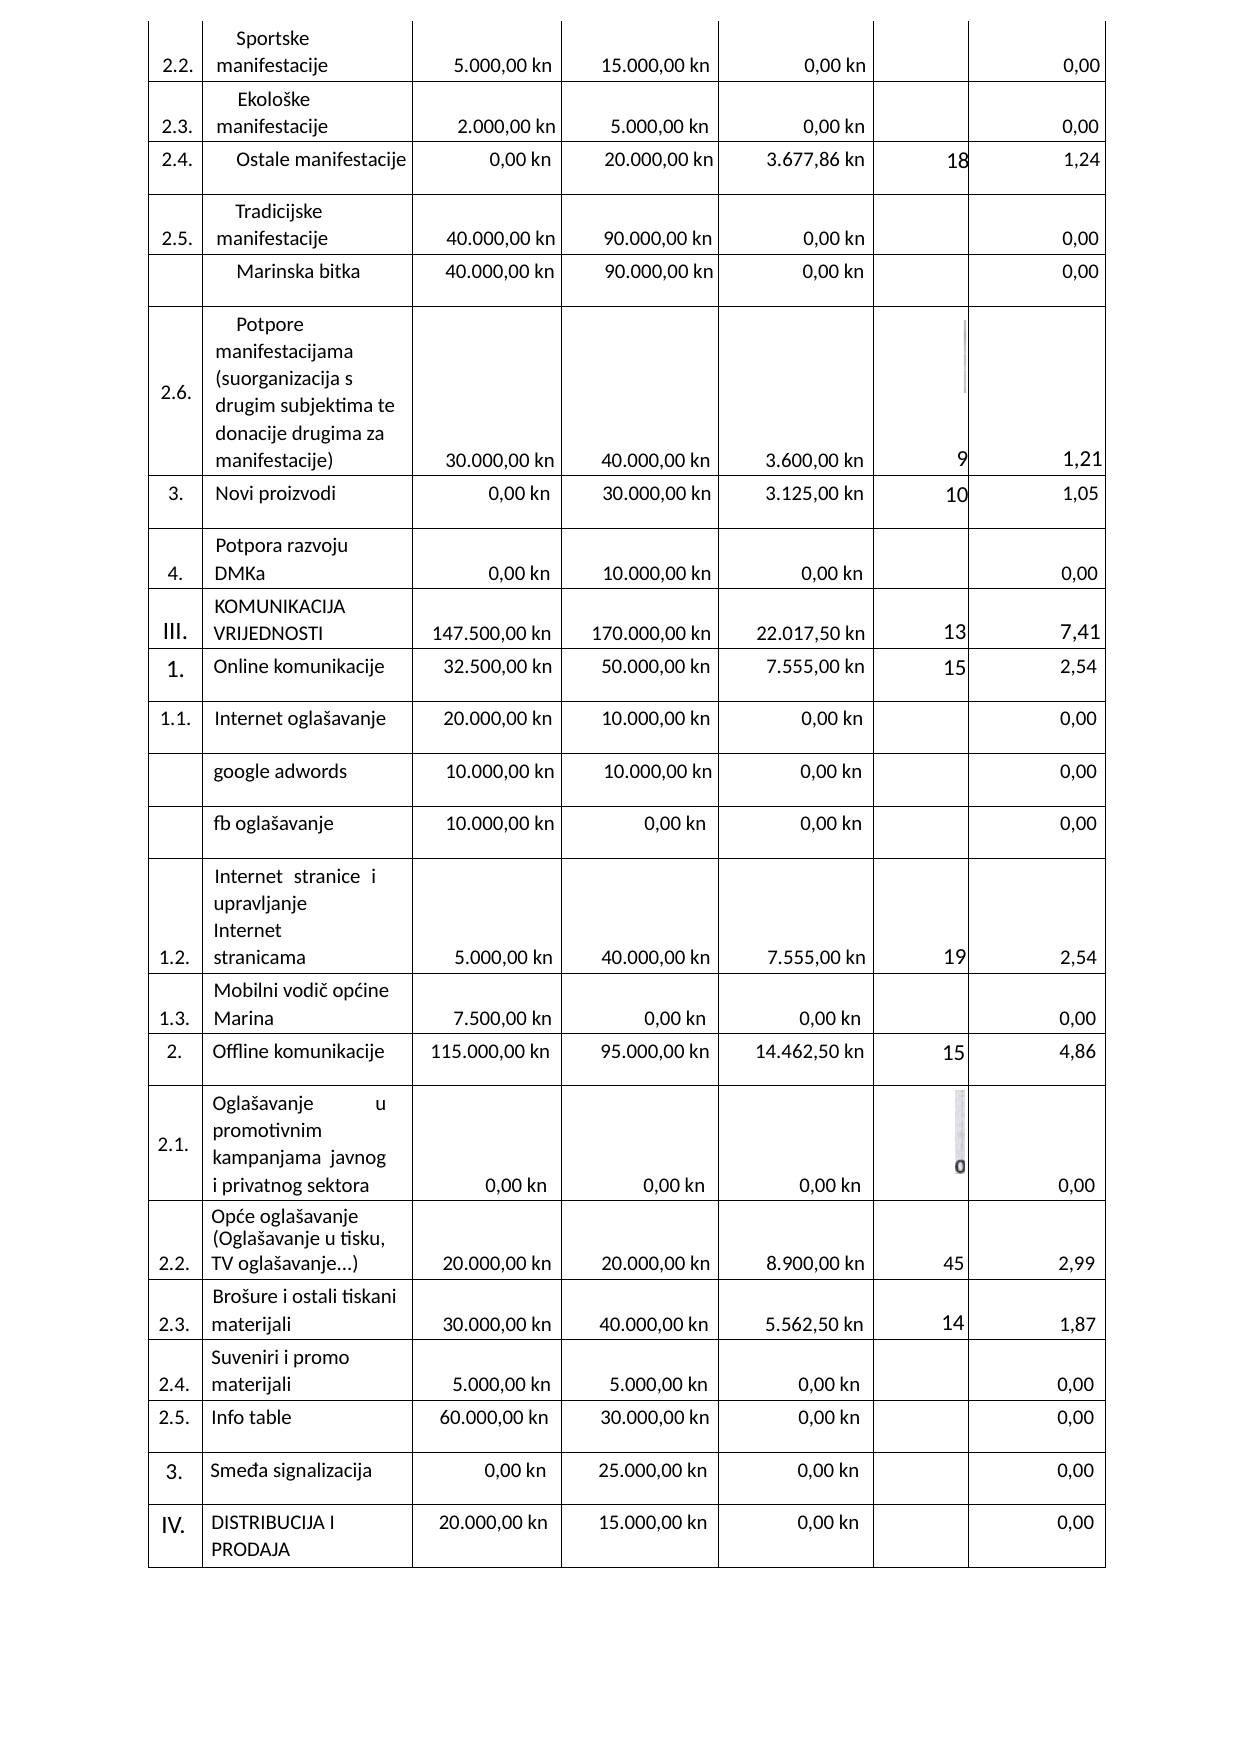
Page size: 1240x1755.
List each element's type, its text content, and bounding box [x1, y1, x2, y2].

table_cell [969, 754, 1056, 806]
table_cell 0,00 kn [562, 1086, 718, 1200]
table_header 0,00 [1056, 21, 1105, 81]
table_cell [969, 476, 1056, 528]
table_cell Potpore manifestacijama (suorganizacija s drugim subjektima te donacije drugima za manifestacije) [203, 307, 412, 475]
table_cell 40.000,00 kn [562, 307, 718, 475]
table_cell [874, 1401, 968, 1452]
table_cell Marinska bitka [203, 255, 412, 306]
table_cell 2.4. [149, 1340, 202, 1399]
table_cell 0,00 [1056, 82, 1105, 141]
table_cell 0,00 kn [719, 1453, 873, 1504]
table_cell 19 [874, 859, 968, 973]
table_cell [874, 529, 968, 588]
table_cell Suveniri i promo materijali [203, 1340, 412, 1399]
table_cell 45 [874, 1201, 968, 1279]
table_cell 7.555,00 kn [719, 859, 873, 973]
table_cell 3.600,00 kn [719, 307, 873, 475]
table_cell 0,00 [1056, 1505, 1105, 1567]
table_cell [874, 82, 968, 141]
table_cell [149, 754, 202, 806]
table_header 2.2. [149, 21, 202, 81]
table_cell 1.3. [149, 974, 202, 1033]
table_cell 0,00 kn [413, 1086, 561, 1200]
table_cell [969, 974, 1056, 1033]
table_cell 10 [874, 476, 968, 528]
table_cell [874, 702, 968, 753]
table_cell 0,00 [1056, 807, 1105, 858]
table_cell Smeđa signalizacija [203, 1453, 412, 1504]
table_cell fb oglašavanje [203, 807, 412, 858]
table_cell Internet oglašavanje [203, 702, 412, 753]
table_cell 1,05 [1056, 476, 1105, 528]
table_cell 7,41 [1056, 589, 1105, 648]
table_cell [969, 1034, 1056, 1085]
table_cell 147.500,00 kn [413, 589, 561, 648]
table_cell 40.000,00 kn [562, 1280, 718, 1339]
table_cell [874, 1340, 968, 1399]
table_cell [149, 255, 202, 306]
table_cell [874, 195, 968, 254]
table_cell 2.1. [149, 1086, 202, 1200]
table_cell 0,00 [1056, 195, 1105, 254]
table_cell 2.5. [149, 195, 202, 254]
table_cell 10.000,00 kn [413, 754, 561, 806]
table_cell 0,00 kn [413, 142, 561, 193]
table_cell 30.000,00 kn [562, 476, 718, 528]
table_cell 0,00 [1056, 529, 1105, 588]
table_cell 13 [874, 589, 968, 648]
table_cell 90.000,00 kn [562, 255, 718, 306]
table_cell Ostale manifestacije [203, 142, 412, 193]
table_cell 1.1. [149, 702, 202, 753]
table_cell [969, 142, 1056, 193]
table_cell 0,00 kn [719, 1401, 873, 1452]
table_cell 2.3. [149, 1280, 202, 1339]
table_cell 0,00 kn [719, 1086, 873, 1200]
table_cell 2.2. [149, 1201, 202, 1279]
table_cell 0,00 [1056, 702, 1105, 753]
table_cell 0,00 kn [413, 529, 561, 588]
table_cell 8.900,00 kn [719, 1201, 873, 1279]
table_cell 5.562,50 kn [719, 1280, 873, 1339]
table_cell Tradicijske manifestacije [203, 195, 412, 254]
table_cell 0,00 [1056, 255, 1105, 306]
table_cell 20.000,00 kn [562, 1201, 718, 1279]
table_cell 115.000,00 kn [413, 1034, 561, 1085]
table_cell Potpora razvoju DMKa [203, 529, 412, 588]
table_cell 0,00 [1056, 974, 1105, 1033]
table_cell 7.500,00 kn [413, 974, 561, 1033]
table_cell Online komunikacije [203, 649, 412, 701]
table_cell 15.000,00 kn [562, 1505, 718, 1567]
table_cell 4,86 [1056, 1034, 1105, 1085]
table_cell 2,54 [1056, 649, 1105, 701]
table_cell [969, 859, 1056, 973]
table_cell Novi proizvodi [203, 476, 412, 528]
table_cell 10.000,00 kn [562, 754, 718, 806]
table_cell 5.000,00 kn [562, 82, 718, 141]
table_header Sportske manifestacije [203, 21, 412, 81]
table_cell 20.000,00 kn [413, 1505, 561, 1567]
table_cell 30.000,00 kn [562, 1401, 718, 1452]
table_cell [874, 1086, 968, 1200]
table_cell [969, 807, 1056, 858]
table_cell 40.000,00 kn [562, 859, 718, 973]
table_cell 14 [874, 1280, 968, 1339]
table_header 15.000,00 kn [562, 21, 718, 81]
table_cell Internet stranice i upravljanje Internet stranicama [203, 859, 412, 973]
table_cell 1. [149, 649, 202, 701]
table_cell 2.6. [149, 307, 202, 475]
table_cell 0,00 [1056, 1340, 1105, 1399]
table_cell III. [149, 589, 202, 648]
table_cell 0,00 kn [719, 195, 873, 254]
table_cell google adwords [203, 754, 412, 806]
table_cell [969, 255, 1056, 306]
table_cell 50.000,00 kn [562, 649, 718, 701]
table_cell 0,00 [1056, 1453, 1105, 1504]
table_cell [969, 1505, 1056, 1567]
table_cell 0,00 kn [719, 807, 873, 858]
table_cell 30.000,00 kn [413, 1280, 561, 1339]
table_cell 2.5. [149, 1401, 202, 1452]
table_cell KOMUNIKACIJA VRIJEDNOSTI [203, 589, 412, 648]
table_cell Oglašavanje u promotivnim kampanjama javnog i privatnog sektora [203, 1086, 412, 1200]
table_cell 0,00 kn [413, 1453, 561, 1504]
table_cell Ekološke manifestacije [203, 82, 412, 141]
table_cell Info table [203, 1401, 412, 1452]
table_cell 10.000,00 kn [562, 702, 718, 753]
table_cell [969, 1086, 1056, 1200]
table_cell [874, 754, 968, 806]
table_cell 2.000,00 kn [413, 82, 561, 141]
table_cell [969, 529, 1056, 588]
table_cell [969, 307, 1056, 475]
table_cell Offline komunikacije [203, 1034, 412, 1085]
table_cell [969, 1453, 1056, 1504]
table_cell [969, 82, 1056, 141]
table_cell 0,00 kn [719, 974, 873, 1033]
table_cell 15 [874, 649, 968, 701]
table_cell 0,00 kn [719, 529, 873, 588]
table_cell 14.462,50 kn [719, 1034, 873, 1085]
table_cell 15 [874, 1034, 968, 1085]
table_cell 1,87 [1056, 1280, 1105, 1339]
table_cell 40.000,00 kn [413, 195, 561, 254]
table_cell 10.000,00 kn [562, 529, 718, 588]
table_cell DISTRIBUCIJA I PRODAJA [203, 1505, 412, 1567]
table_cell 20.000,00 kn [413, 1201, 561, 1279]
table_cell [969, 1340, 1056, 1399]
table_cell [874, 974, 968, 1033]
table_cell 5.000,00 kn [562, 1340, 718, 1399]
table_cell [874, 807, 968, 858]
table_cell 7.555,00 kn [719, 649, 873, 701]
table_cell [874, 1505, 968, 1567]
table_cell IV. [149, 1505, 202, 1567]
table_cell 10.000,00 kn [413, 807, 561, 858]
table_header 5.000,00 kn [413, 21, 561, 81]
table_cell 60.000,00 kn [413, 1401, 561, 1452]
table_cell 18 [874, 142, 968, 193]
table_cell 0,00 [1056, 1086, 1105, 1200]
table_cell 5.000,00 kn [413, 859, 561, 973]
table_cell 22.017,50 kn [719, 589, 873, 648]
table_cell 9 [874, 307, 968, 475]
table_cell 40.000,00 kn [413, 255, 561, 306]
table_cell 0,00 kn [562, 807, 718, 858]
table_cell 1,24 [1056, 142, 1105, 193]
table_cell 4. [149, 529, 202, 588]
table_cell 5.000,00 kn [413, 1340, 561, 1399]
table_cell [969, 649, 1056, 701]
table_cell 95.000,00 kn [562, 1034, 718, 1085]
table_cell 90.000,00 kn [562, 195, 718, 254]
table_cell [969, 589, 1056, 648]
table_header 0,00 kn [719, 21, 873, 81]
table_cell 20.000,00 kn [413, 702, 561, 753]
table_header [874, 21, 968, 81]
table_cell Opće oglašavanje (Oglašavanje u tisku, TV oglašavanje...) [203, 1201, 412, 1279]
table_cell 0,00 kn [719, 255, 873, 306]
table_cell Mobilni vodič općine Marina [203, 974, 412, 1033]
table_cell 0,00 kn [719, 1340, 873, 1399]
table_cell [969, 702, 1056, 753]
table_cell [969, 1201, 1056, 1279]
table_cell 3. [149, 1453, 202, 1504]
table_cell [149, 807, 202, 858]
table_cell [874, 255, 968, 306]
table_cell 1.2. [149, 859, 202, 973]
table_cell [969, 195, 1056, 254]
table_cell 0,00 kn [413, 476, 561, 528]
table_cell 1,21 [1056, 307, 1105, 475]
table_cell 0,00 kn [719, 754, 873, 806]
table_cell 2. [149, 1034, 202, 1085]
table_cell 3.677,86 kn [719, 142, 873, 193]
table_cell [969, 1401, 1056, 1452]
table_cell 2,54 [1056, 859, 1105, 973]
table_cell 2,99 [1056, 1201, 1105, 1279]
table_cell 0,00 [1056, 1401, 1105, 1452]
table_cell 2.4. [149, 142, 202, 193]
table_cell 30.000,00 kn [413, 307, 561, 475]
table_cell 0,00 kn [719, 1505, 873, 1567]
table_cell 3. [149, 476, 202, 528]
table_cell 170.000,00 kn [562, 589, 718, 648]
table_cell 3.125,00 kn [719, 476, 873, 528]
table_cell 0,00 kn [562, 974, 718, 1033]
table_cell 2.3. [149, 82, 202, 141]
table_cell [969, 1280, 1056, 1339]
table_cell 20.000,00 kn [562, 142, 718, 193]
table_header [969, 21, 1056, 81]
table_cell 0,00 kn [719, 82, 873, 141]
table_cell [874, 1453, 968, 1504]
table_cell 0,00 [1056, 754, 1105, 806]
table_cell Brošure i ostali tiskani materijali [203, 1280, 412, 1339]
table_cell 0,00 kn [719, 702, 873, 753]
table_cell 32.500,00 kn [413, 649, 561, 701]
table_cell 25.000,00 kn [562, 1453, 718, 1504]
